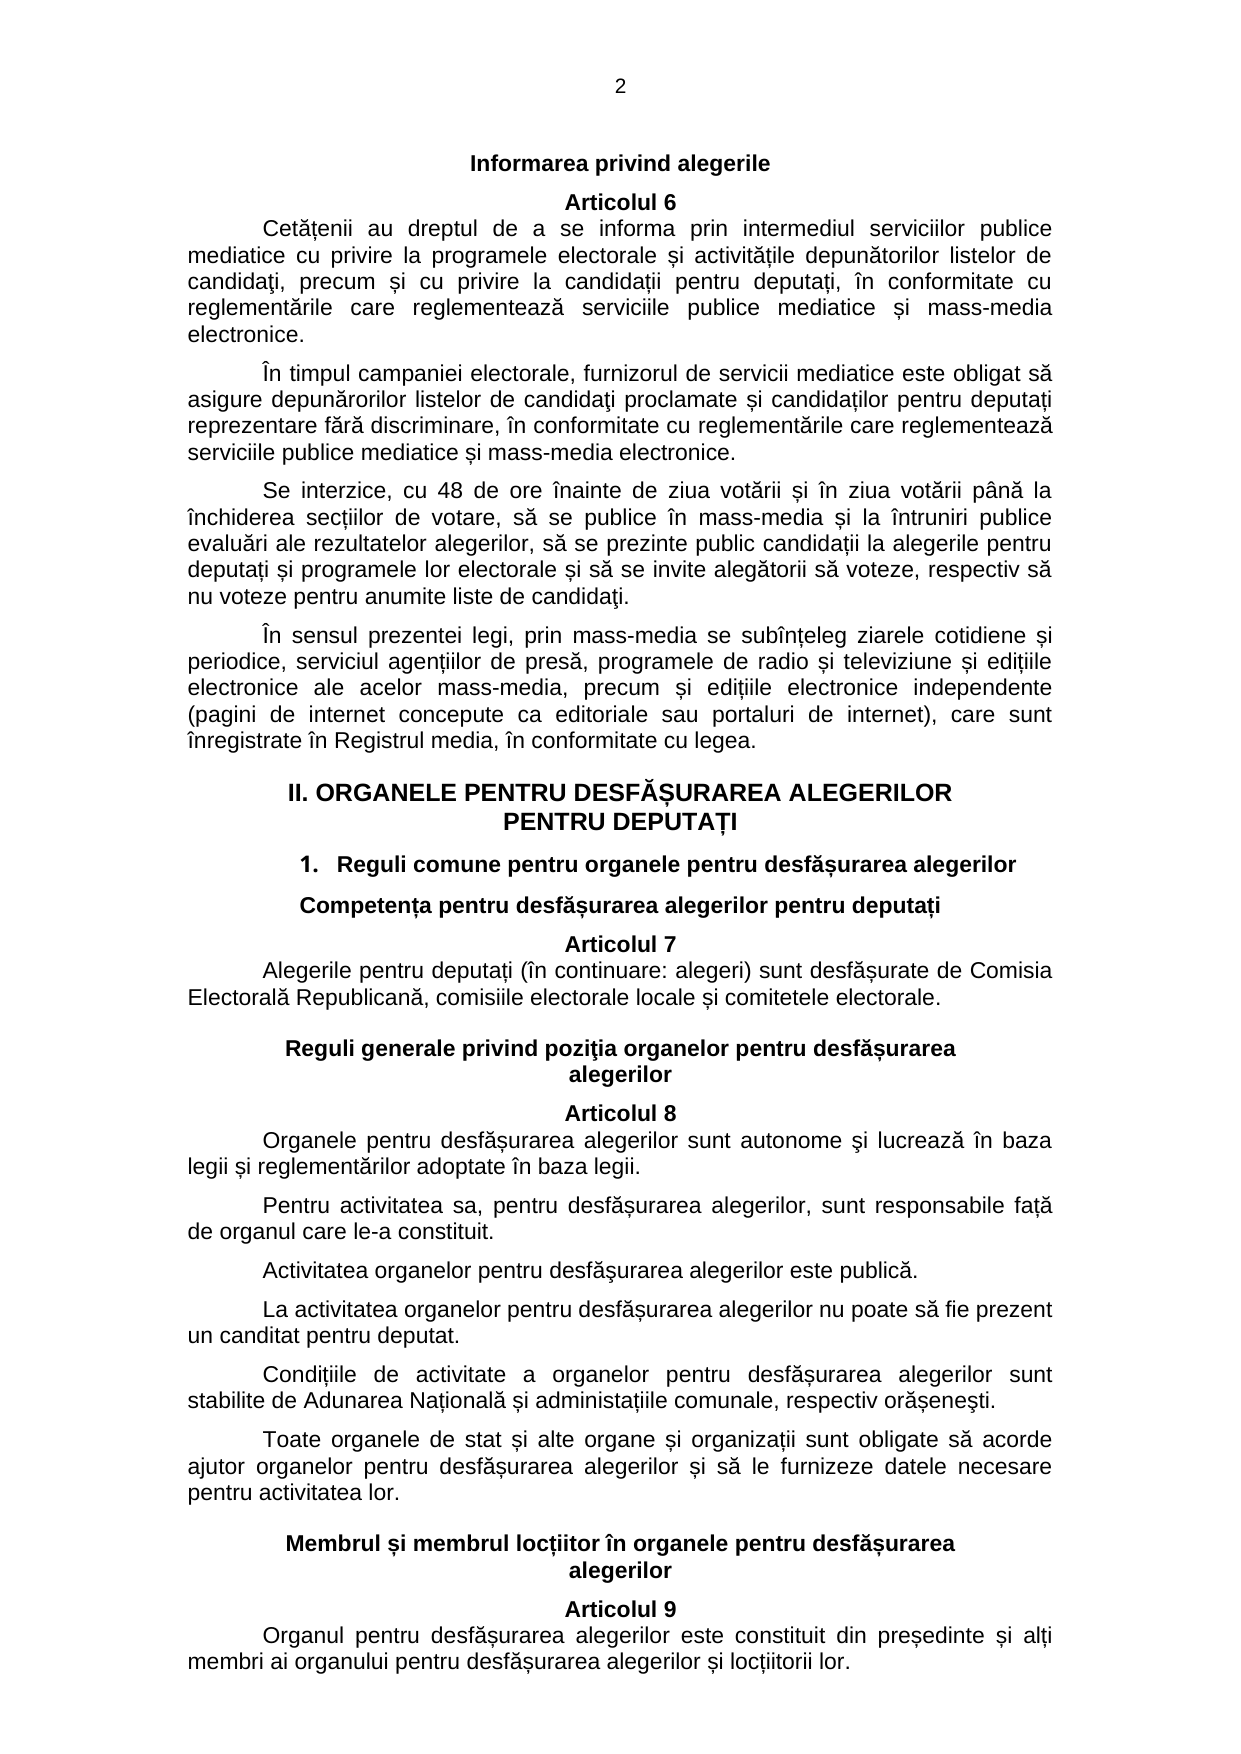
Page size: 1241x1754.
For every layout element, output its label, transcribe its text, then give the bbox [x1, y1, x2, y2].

text Condițiile de activitate a organelor pentru desfășurarea alegerilor sunt stabilite de Adunarea Națională și administațiile comunale, respectiv orășeneşti. [187, 1361, 1053, 1414]
text Articolul 8 [262, 1100, 978, 1127]
text Membrul și membrul locțiitor în organele pentru desfășurarea alegerilor [262, 1530, 978, 1583]
list Reguli comune pentru organele pentru desfășurarea alegerilor [262, 848, 1053, 880]
text Competența pentru desfășurarea alegerilor pentru deputați [262, 892, 978, 918]
text Se interzice, cu 48 de ore înainte de ziua votării și în ziua votării până la închiderea secțiilor de votare, să se publice în mass-media și la întruniri publice evaluări ale rezultatelor alegerilor, să se prezinte public candidații la alegerile pentru deputați și programele lor electorale și să se invite alegătorii să voteze, respectiv să nu voteze pentru anumite liste de candidaţi. [187, 477, 1053, 609]
text Articolul 9 [262, 1596, 978, 1622]
text Activitatea organelor pentru desfăşurarea alegerilor este publică. [187, 1257, 1053, 1283]
text Pentru activitatea sa, pentru desfășurarea alegerilor, sunt responsabile față de organul care le-a constituit. [187, 1192, 1053, 1244]
text II. ORGANELE PENTRU DESFĂȘURAREA ALEGERILOR PENTRU DEPUTAȚI [262, 778, 978, 836]
text Articolul 6 [262, 189, 978, 215]
text Reguli generale privind poziţia organelor pentru desfășurarea alegerilor [262, 1035, 978, 1088]
text În timpul campaniei electorale, furnizorul de servicii mediatice este obligat să asigure depunărorilor listelor de candidaţi proclamate și candidaților pentru deputați reprezentare fără discriminare, în conformitate cu reglementările care reglementează serviciile publice mediatice și mass-media electronice. [187, 359, 1053, 465]
text La activitatea organelor pentru desfășurarea alegerilor nu poate să fie prezent un canditat pentru deputat. [187, 1296, 1053, 1349]
text Alegerile pentru deputați (în continuare: alegeri) sunt desfășurate de Comisia Electorală Republicană, comisiile electorale locale și comitetele electorale. [187, 957, 1053, 1010]
text Informarea privind alegerile [262, 150, 978, 176]
text Organul pentru desfășurarea alegerilor este constituit din președinte și alți membri ai organului pentru desfășurarea alegerilor și locțiitorii lor. [187, 1622, 1053, 1675]
text În sensul prezentei legi, prin mass-media se subînțeleg ziarele cotidiene și periodice, serviciul agențiilor de presă, programele de radio și televiziune și edițiile electronice ale acelor mass-media, precum și edițiile electronice independente (pagini de internet concepute ca editoriale sau portaluri de internet), care sunt înregistrate în Registrul media, în conformitate cu legea. [187, 622, 1053, 753]
text Cetățenii au dreptul de a se informa prin intermediul serviciilor publice mediatice cu privire la programele electorale și activitățile depunătorilor listelor de candidaţi, precum și cu privire la candidații pentru deputați, în conformitate cu reglementările care reglementează serviciile publice mediatice și mass-media electronice. [187, 215, 1053, 347]
text Toate organele de stat și alte organe și organizații sunt obligate să acorde ajutor organelor pentru desfășurarea alegerilor și să le furnizeze datele necesare pentru activitatea lor. [187, 1426, 1053, 1505]
text Articolul 7 [262, 931, 978, 957]
text Organele pentru desfășurarea alegerilor sunt autonome şi lucrează în baza legii și reglementărilor adoptate în baza legii. [187, 1127, 1053, 1179]
